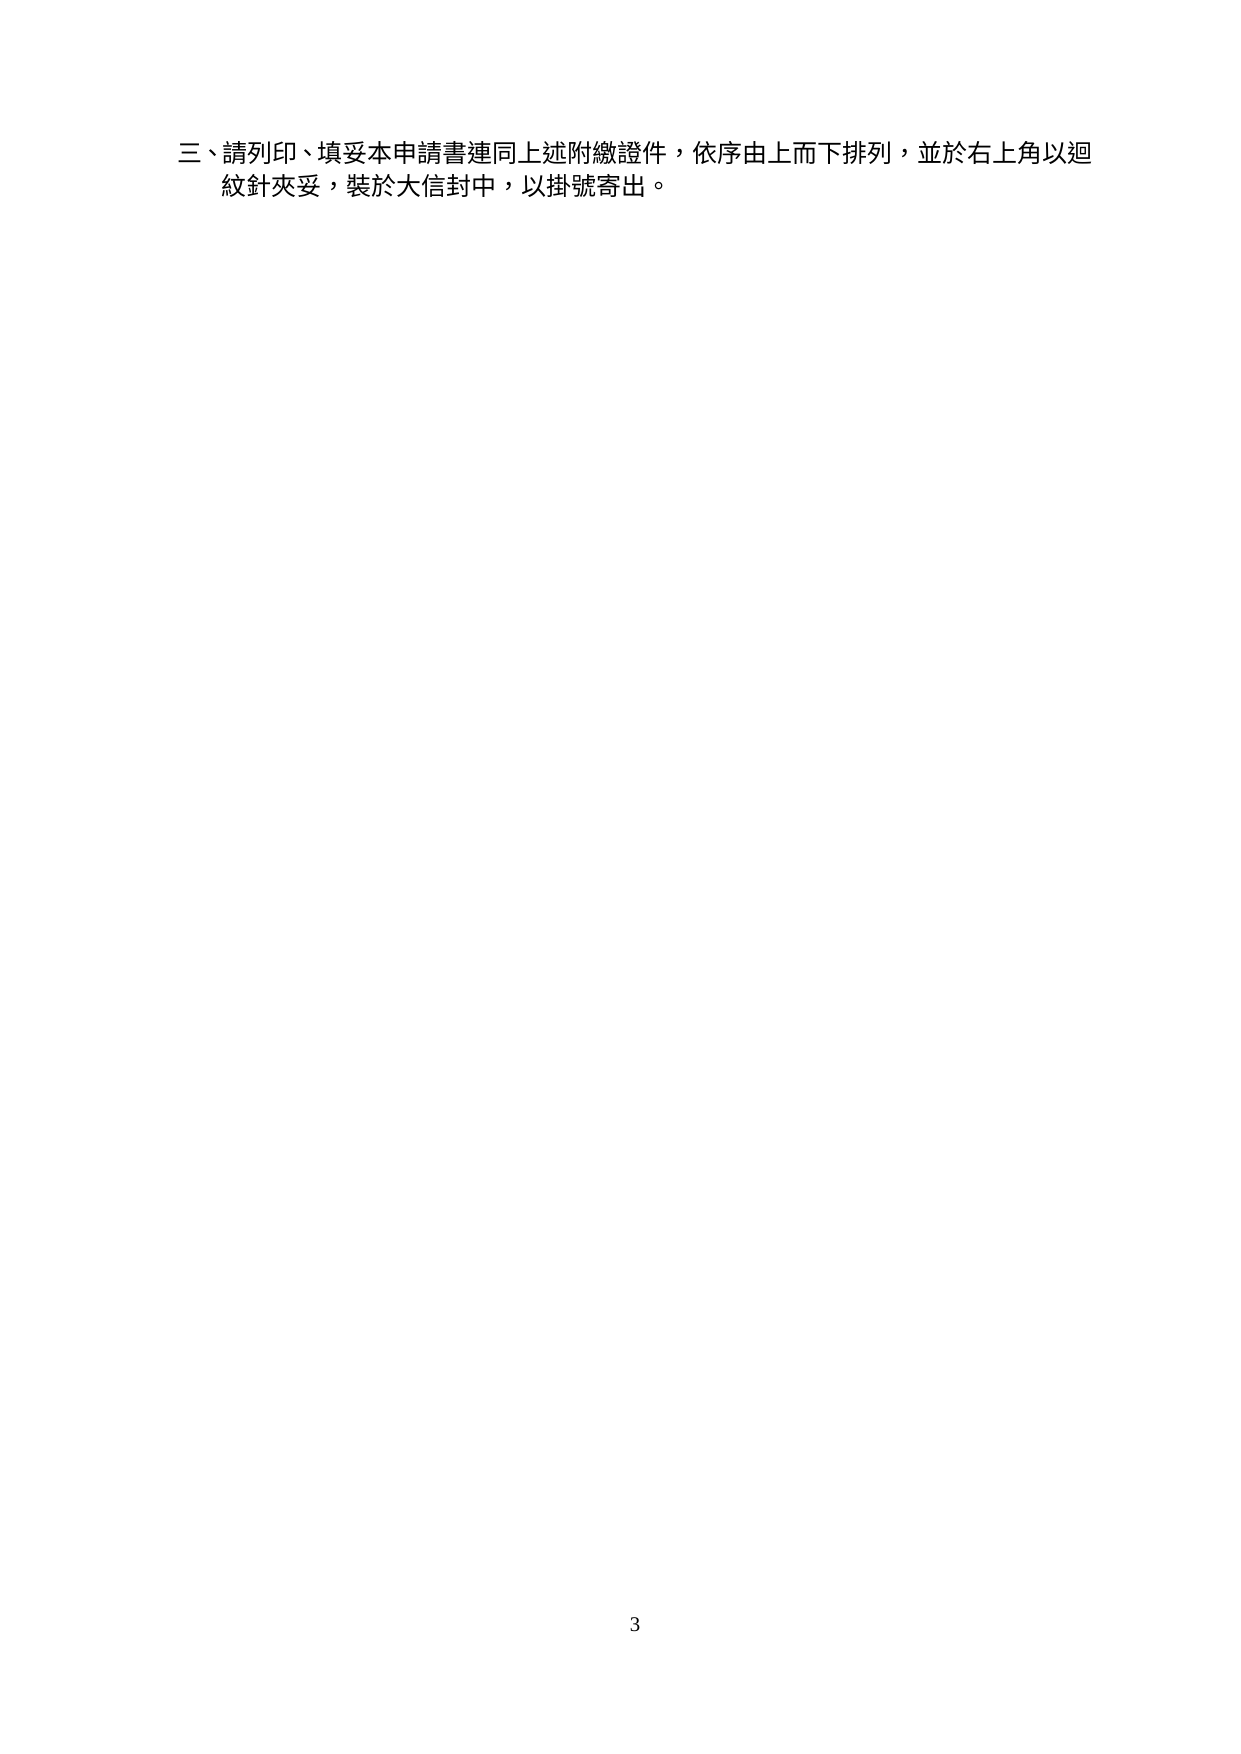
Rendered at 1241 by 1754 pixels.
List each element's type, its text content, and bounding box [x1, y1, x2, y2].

text 三、請列印、填妥本申請書連同上述附繳證件，依序由上而下排列，並於右上角以迴紋針夾妥，裝於大信封中，以掛號寄出。 [177, 135, 1092, 202]
